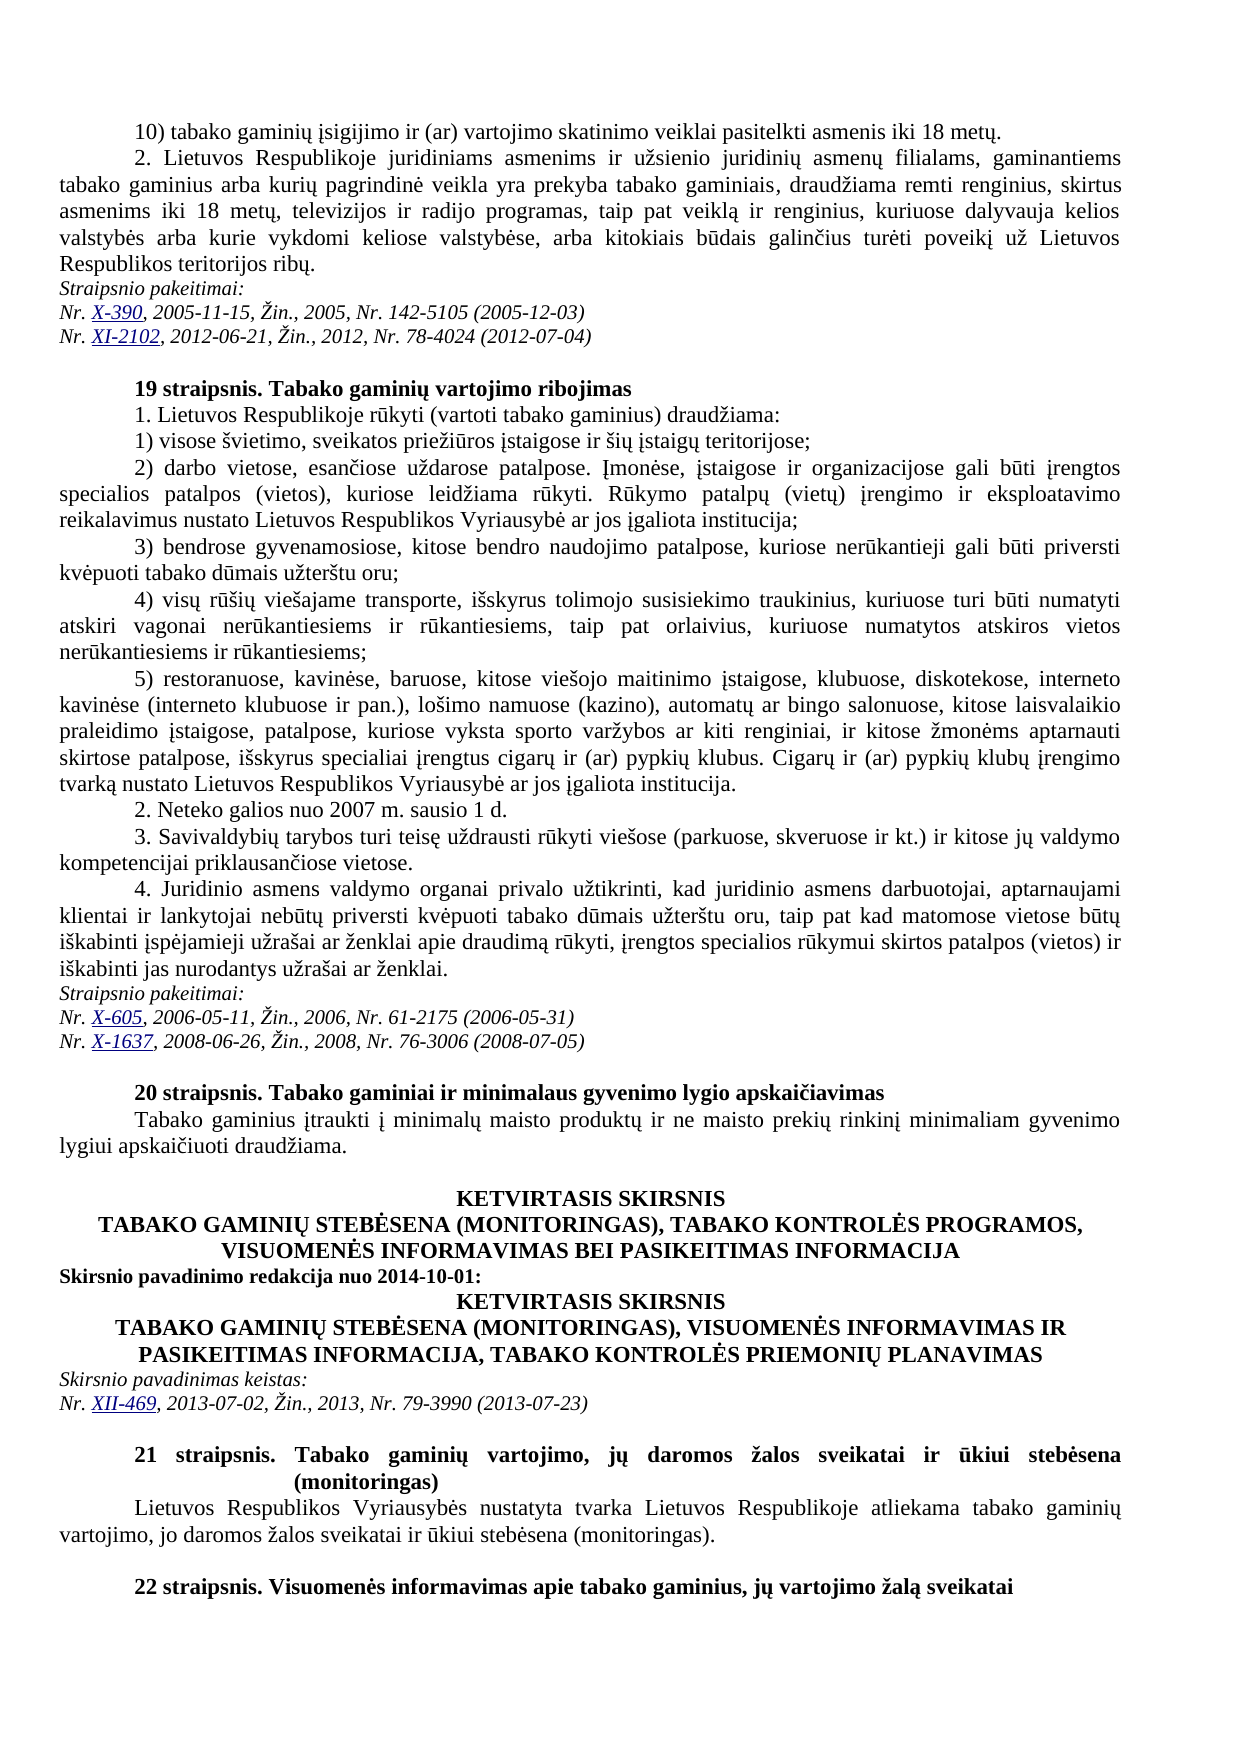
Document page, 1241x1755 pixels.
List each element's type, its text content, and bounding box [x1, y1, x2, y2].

text 4) visų rūšių viešajame transporte, išskyrus tolimojo susisiekimo traukinius, kuriuose turi būti numatyti atskiri vagonai nerūkantiesiems ir rūkantiesiems, taip pat orlaivius, kuriuose numatytos atskiros vietos nerūkantiesiems ir rūkantiesiems; [59, 586, 1122, 665]
text Tabako gaminių stebėsena (monitoringas), tabako kontrolės programos, visuomenės informavimas bei pasikeitimas informacija [59, 1211, 1122, 1264]
text 3) bendrose gyvenamosiose, kitose bendro naudojimo patalpose, kuriose nerūkantieji gali būti priversti kvėpuoti tabako dūmais užterštu oru; [59, 533, 1122, 586]
text 20 straipsnis. Tabako gaminiai ir minimalaus gyvenimo lygio apskaičiavimas [59, 1079, 1122, 1106]
text Nr. XI-2102, 2012-06-21, Žin., 2012, Nr. 78-4024 (2012-07-04) [59, 324, 1122, 348]
text 10) tabako gaminių įsigijimo ir (ar) vartojimo skatinimo veiklai pasitelkti asmenis iki 18 metų. [59, 118, 1122, 144]
text Straipsnio pakeitimai: [59, 981, 1122, 1005]
text 21 straipsnis. Tabako gaminių vartojimo, jų daromos žalos sveikatai ir ūkiui stebėsena (monitoringas) [134, 1442, 1122, 1494]
text Lietuvos Respublikos Vyriausybės nustatyta tvarka Lietuvos Respublikoje atliekama tabako gaminių vartojimo, jo daromos žalos sveikatai ir ūkiui stebėsena (monitoringas). [59, 1494, 1122, 1547]
text 19 straipsnis. Tabako gaminių vartojimo ribojimas [59, 375, 1122, 401]
text Straipsnio pakeitimai: [59, 276, 1122, 300]
text 2) darbo vietose, esančiose uždarose patalpose. Įmonėse, įstaigose ir organizacijose gali būti įrengtos specialios patalpos (vietos), kuriose leidžiama rūkyti. Rūkymo patalpų (vietų) įrengimo ir eksploatavimo reikalavimus nustato Lietuvos Respublikos Vyriausybė ar jos įgaliota institucija; [59, 454, 1122, 533]
text 5) restoranuose, kavinėse, baruose, kitose viešojo maitinimo įstaigose, klubuose, diskotekose, interneto kavinėse (interneto klubuose ir pan.), lošimo namuose (kazino), automatų ar bingo salonuose, kitose laisvalaikio praleidimo įstaigose, patalpose, kuriose vyksta sporto varžybos ar kiti renginiai, ir kitose žmonėms aptarnauti skirtose patalpose, išskyrus specialiai įrengtus cigarų ir (ar) pypkių klubus. Cigarų ir (ar) pypkių klubų įrengimo tvarką nustato Lietuvos Respublikos Vyriausybė ar jos įgaliota institucija. [59, 665, 1122, 796]
subtitle KETVIRTASIS SKIRSNIS [59, 1288, 1122, 1314]
text Tabako gaminius įtraukti į minimalų maisto produktų ir ne maisto prekių rinkinį minimaliam gyvenimo lygiui apskaičiuoti draudžiama. [59, 1106, 1122, 1158]
text 1) visose švietimo, sveikatos priežiūros įstaigose ir šių įstaigų teritorijose; [59, 427, 1122, 454]
text 3. Savivaldybių tarybos turi teisę uždrausti rūkyti viešose (parkuose, skveruose ir kt.) ir kitose jų valdymo kompetencijai priklausančiose vietose. [59, 823, 1122, 876]
text Skirsnio pavadinimo redakcija nuo 2014-10-01: [59, 1264, 1122, 1288]
text Skirsnio pavadinimas keistas: [59, 1367, 1122, 1391]
text TABAKO GAMINIŲ STEBĖSENA (MONITORINGAS), VISUOMENĖS INFORMAVIMAS IR PASIKEITIMAS INFORMACIJA, TABAKO KONTROLĖS PRIEMONIŲ PLANAVIMAS [59, 1314, 1122, 1367]
subtitle KETVIRTASIS SKIRSNIS [59, 1185, 1122, 1211]
text 4. Juridinio asmens valdymo organai privalo užtikrinti, kad juridinio asmens darbuotojai, aptarnaujami klientai ir lankytojai nebūtų priversti kvėpuoti tabako dūmais užterštu oru, taip pat kad matomose vietose būtų iškabinti įspėjamieji užrašai ar ženklai apie draudimą rūkyti, įrengtos specialios rūkymui skirtos patalpos (vietos) ir iškabinti jas nurodantys užrašai ar ženklai. [59, 876, 1122, 981]
text Nr. X-605, 2006-05-11, Žin., 2006, Nr. 61-2175 (2006-05-31) [59, 1005, 1122, 1029]
text 2. Lietuvos Respublikoje juridiniams asmenims ir užsienio juridinių asmenų filialams, gaminantiems tabako gaminius arba kurių pagrindinė veikla yra prekyba tabako gaminiais, draudžiama remti renginius, skirtus asmenims iki 18 metų, televizijos ir radijo programas, taip pat veiklą ir renginius, kuriuose dalyvauja kelios valstybės arba kurie vykdomi keliose valstybėse, arba kitokiais būdais galinčius turėti poveikį už Lietuvos Respublikos teritorijos ribų. [59, 144, 1122, 276]
text Nr. X-1637, 2008-06-26, Žin., 2008, Nr. 76-3006 (2008-07-05) [59, 1029, 1122, 1053]
text 22 straipsnis. Visuomenės informavimas apie tabako gaminius, jų vartojimo žalą sveikatai [134, 1573, 1122, 1600]
text 2. Neteko galios nuo 2007 m. sausio 1 d. [59, 796, 1122, 823]
text Nr. XII-469, 2013-07-02, Žin., 2013, Nr. 79-3990 (2013-07-23) [59, 1391, 1122, 1415]
text 1. Lietuvos Respublikoje rūkyti (vartoti tabako gaminius) draudžiama: [59, 401, 1122, 427]
text Nr. X-390, 2005-11-15, Žin., 2005, Nr. 142-5105 (2005-12-03) [59, 300, 1122, 324]
